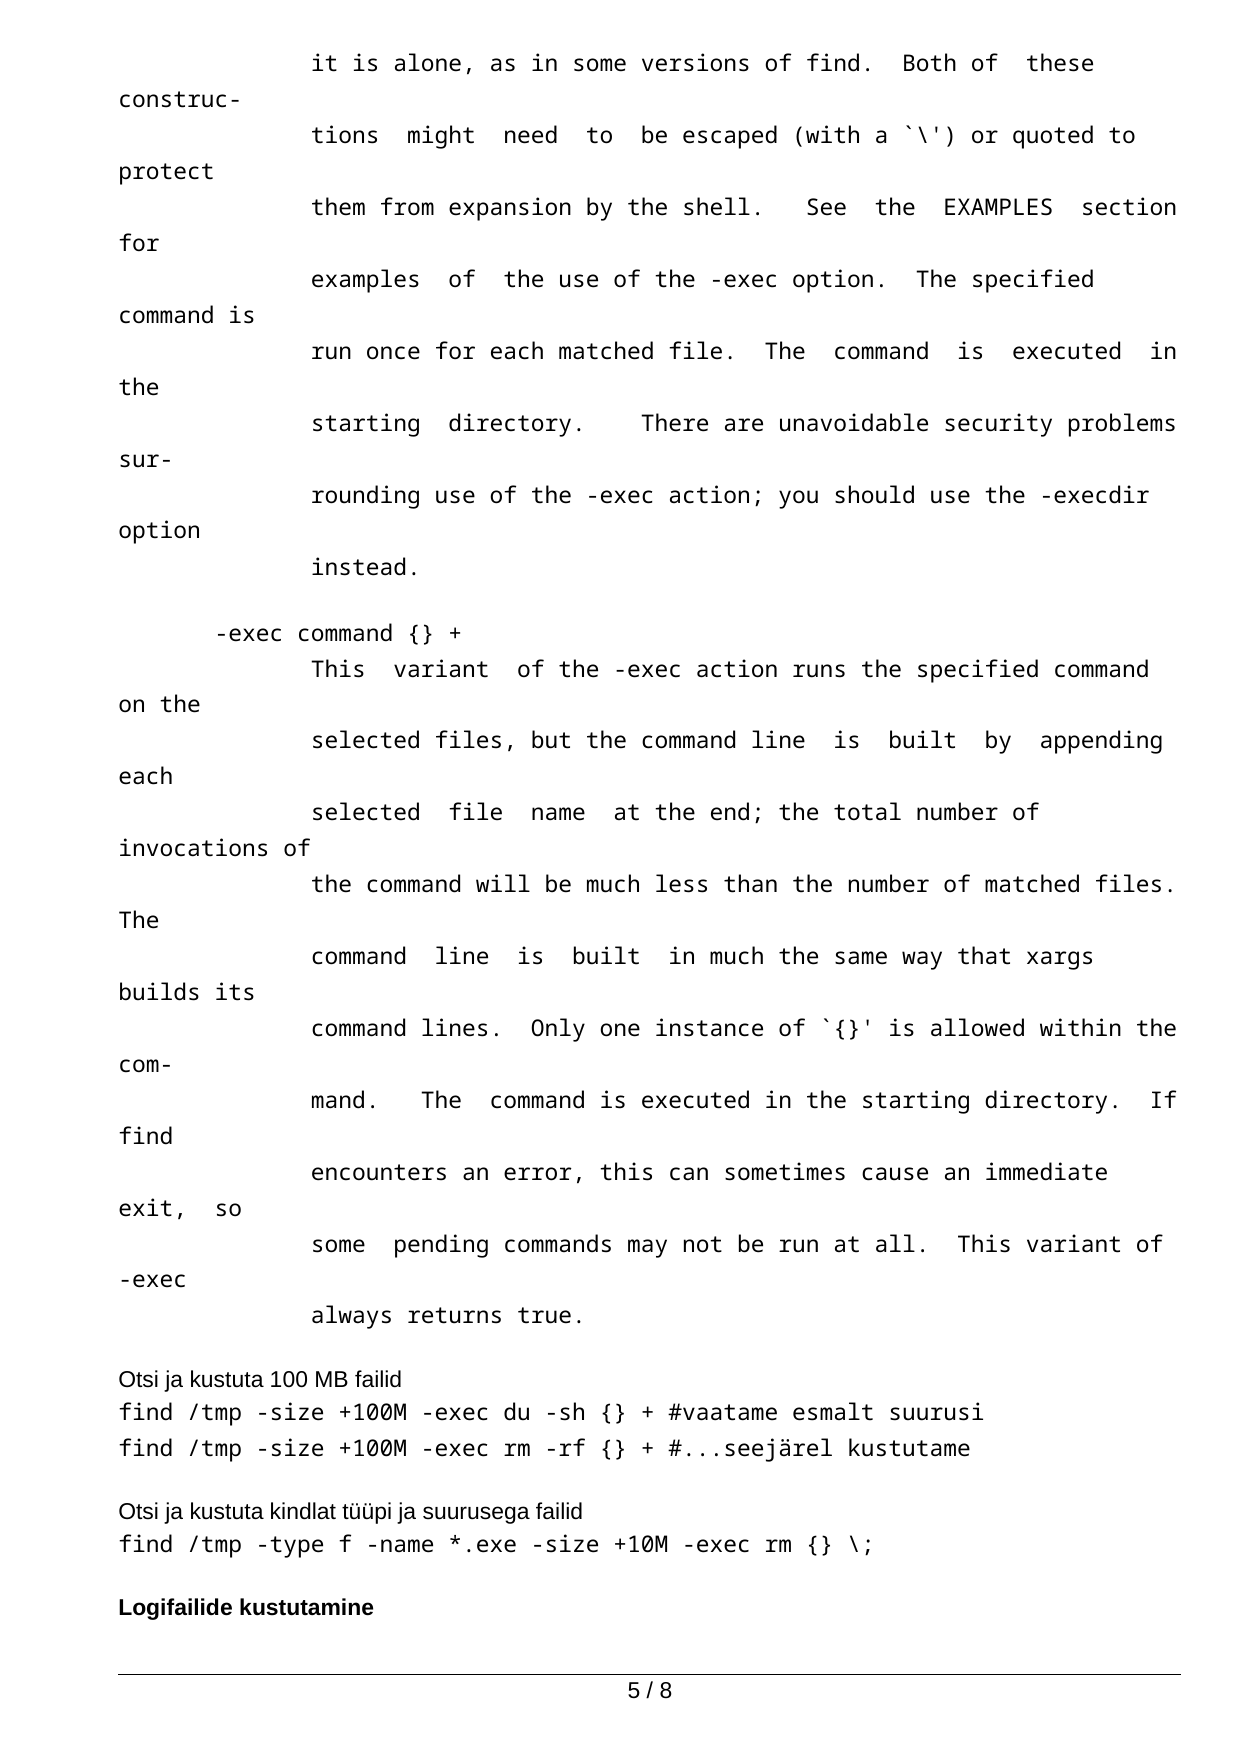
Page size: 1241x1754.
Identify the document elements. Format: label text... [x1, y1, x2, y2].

text starting directory. There are unavoidable security problems sur‐ [118, 407, 1181, 474]
text it is alone, as in some versions of find. Both of these construc‐ [118, 47, 1181, 114]
text run once for each matched file. The command is executed in the [118, 335, 1181, 402]
text find /tmp -size +100M -exec du -sh {} + #vaatame esmalt suurusi [118, 1396, 1181, 1427]
text tions might need to be escaped (with a `\') or quoted to protect [118, 119, 1181, 186]
text rounding use of the -exec action; you should use the -execdir option [118, 478, 1181, 546]
text some pending commands may not be run at all. This variant of -exec [118, 1227, 1181, 1295]
text find /tmp -type f -name *.exe -size +10M -exec rm {} \; [118, 1528, 1181, 1559]
text examples of the use of the -exec option. The specified command is [118, 263, 1181, 330]
text them from expansion by the shell. See the EXAMPLES section for [118, 191, 1181, 258]
text Otsi ja kustuta 100 MB failid [118, 1366, 1181, 1392]
text -exec command {} + [118, 617, 1181, 648]
text This variant of the -exec action runs the specified command on the [118, 652, 1181, 720]
text instead. [118, 550, 1181, 582]
text selected files, but the command line is built by appending each [118, 724, 1181, 792]
text mand. The command is executed in the starting directory. If find [118, 1084, 1181, 1151]
text command lines. Only one instance of `{}' is allowed within the com‐ [118, 1012, 1181, 1079]
text encounters an error, this can sometimes cause an immediate exit, so [118, 1156, 1181, 1223]
text find /tmp -size +100M -exec rm -rf {} + #...seejärel kustutame [118, 1432, 1181, 1463]
text selected file name at the end; the total number of invocations of [118, 796, 1181, 863]
text the command will be much less than the number of matched files. The [118, 868, 1181, 935]
text Otsi ja kustuta kindlat tüüpi ja suurusega failid [118, 1498, 1181, 1524]
text Logifailide kustutamine [118, 1594, 1181, 1621]
text always returns true. [118, 1299, 1181, 1331]
text command line is built in much the same way that xargs builds its [118, 940, 1181, 1007]
